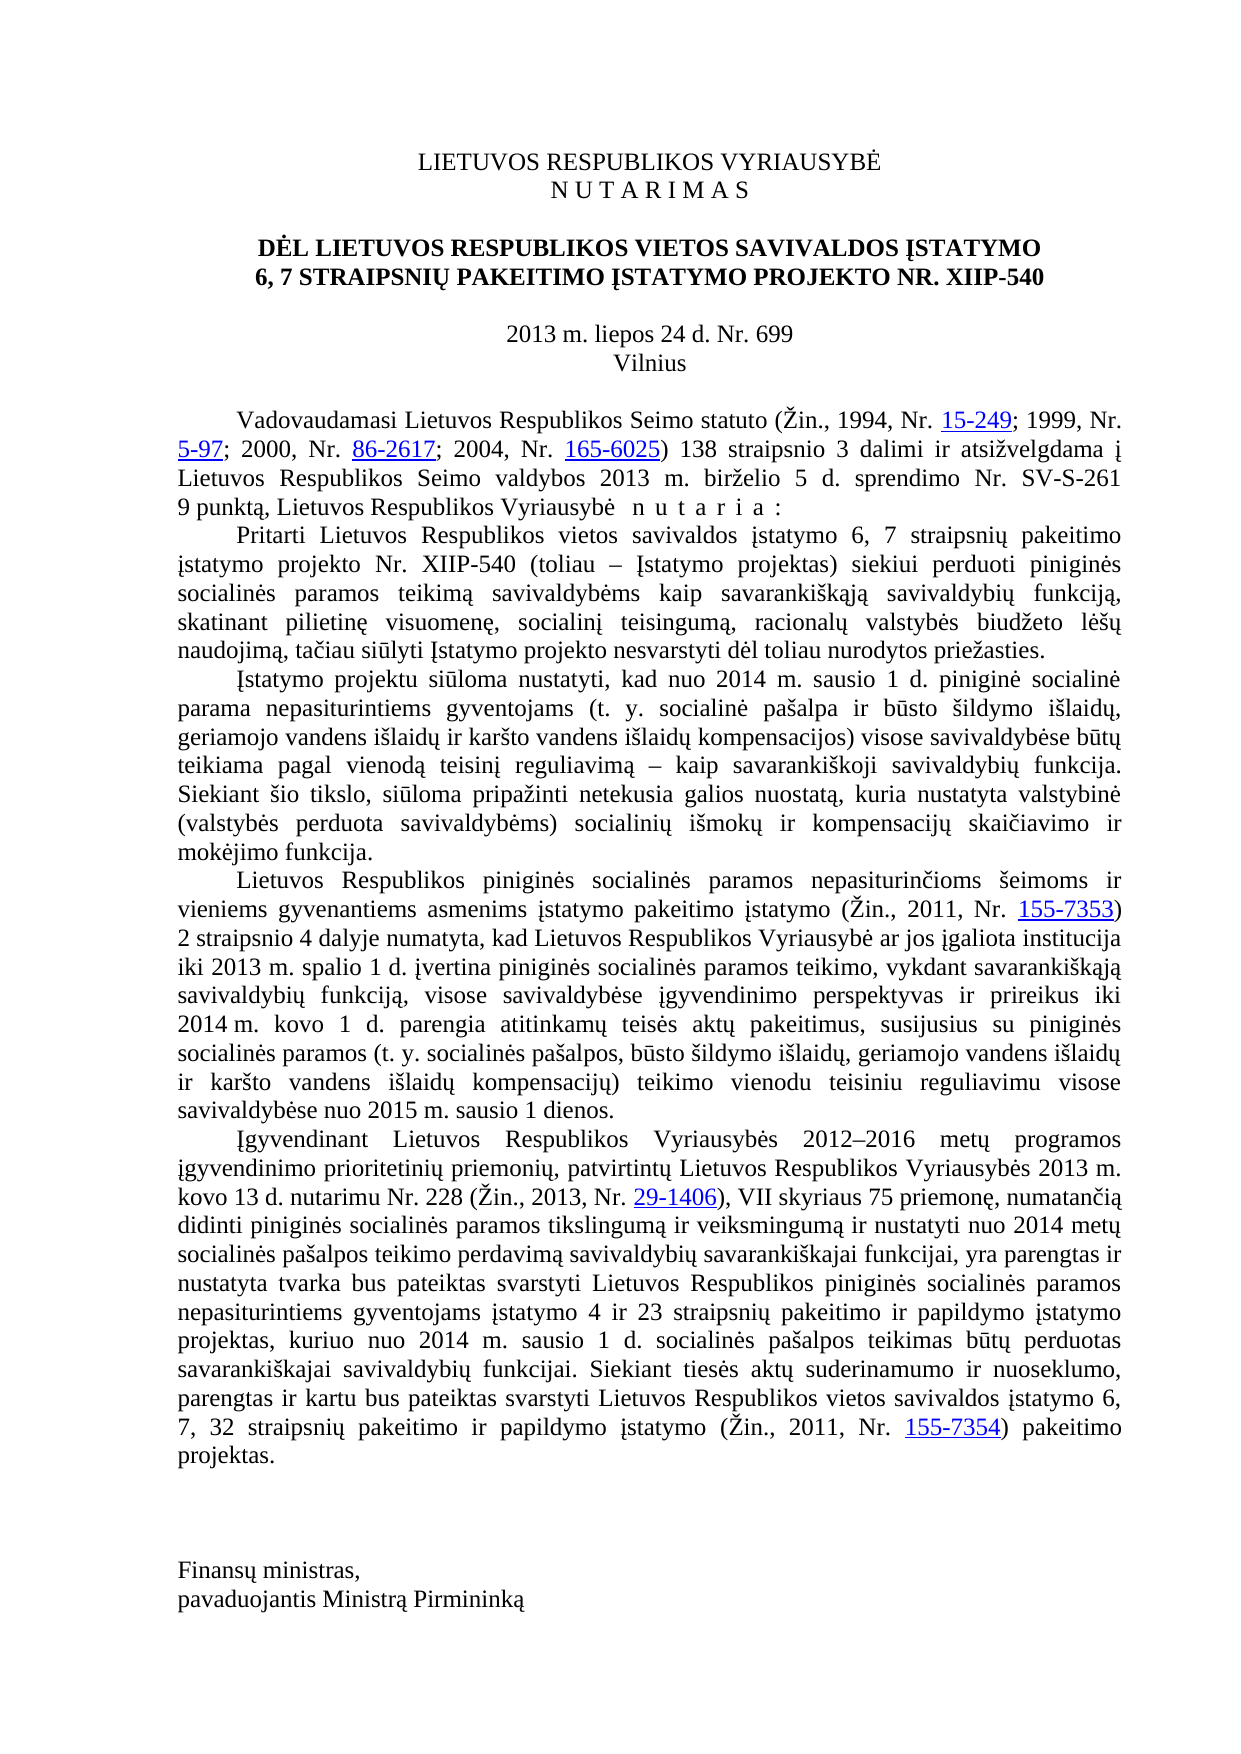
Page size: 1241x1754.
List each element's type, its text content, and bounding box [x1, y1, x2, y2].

text NUTARIMAS [177, 176, 1122, 204]
text Įgyvendinant Lietuvos Respublikos Vyriausybės 2012–2016 metų programos įgyvendinimo prioritetinių priemonių, patvirtintų Lietuvos Respublikos Vyriausybės 2013 m. kovo 13 d. nutarimu Nr. 228 (Žin., 2013, Nr. 29-1406), VII skyriaus 75 priemonę, numatančią didinti piniginės socialinės paramos tikslingumą ir veiksmingumą ir nustatyti nuo 2014 metų socialinės pašalpos teikimo perdavimą savivaldybių savarankiškajai funkcijai, yra parengtas ir nustatyta tvarka bus pateiktas svarstyti Lietuvos Respublikos piniginės socialinės paramos nepasiturintiems gyventojams įstatymo 4 ir 23 straipsnių pakeitimo ir papildymo įstatymo projektas, kuriuo nuo 2014 m. sausio 1 d. socialinės pašalpos teikimas būtų perduotas savarankiškajai savivaldybių funkcijai. Siekiant tiesės aktų suderinamumo ir nuoseklumo, parengtas ir kartu bus pateiktas svarstyti Lietuvos Respublikos vietos savivaldos įstatymo 6, 7, 32 straipsnių pakeitimo ir papildymo įstatymo (Žin., 2011, Nr. 155-7354) pakeitimo projektas. [177, 1124, 1122, 1469]
text Pritarti Lietuvos Respublikos vietos savivaldos įstatymo 6, 7 straipsnių pakeitimo įstatymo projekto Nr. XIIP-540 (toliau – Įstatymo projektas) siekiui perduoti piniginės socialinės paramos teikimą savivaldybėms kaip savarankiškąją savivaldybių funkciją, skatinant pilietinę visuomenę, socialinį teisingumą, racionalų valstybės biudžeto lėšų naudojimą, tačiau siūlyti Įstatymo projekto nesvarstyti dėl toliau nurodytos priežasties. [177, 521, 1122, 664]
text 2013 m. liepos 24 d. Nr. 699 [177, 319, 1122, 348]
text Lietuvos Respublikos piniginės socialinės paramos nepasiturinčioms šeimoms ir vieniems gyvenantiems asmenims įstatymo pakeitimo įstatymo (Žin., 2011, Nr. 155-7353) 2 straipsnio 4 dalyje numatyta, kad Lietuvos Respublikos Vyriausybė ar jos įgaliota institucija iki 2013 m. spalio 1 d. įvertina piniginės socialinės paramos teikimo, vykdant savarankiškąją savivaldybių funkciją, visose savivaldybėse įgyvendinimo perspektyvas ir prireikus iki 2014 m. kovo 1 d. parengia atitinkamų teisės aktų pakeitimus, susijusius su piniginės socialinės paramos (t. y. socialinės pašalpos, būsto šildymo išlaidų, geriamojo vandens išlaidų ir karšto vandens išlaidų kompensacijų) teikimo vienodu teisiniu reguliavimu visose savivaldybėse nuo 2015 m. sausio 1 dienos. [177, 866, 1122, 1124]
text Lietuvos Respublikos Vyriausybė [177, 147, 1122, 176]
text pavaduojantis Ministrą Pirmininką [177, 1584, 1122, 1613]
text Įstatymo projektu siūloma nustatyti, kad nuo 2014 m. sausio 1 d. piniginė socialinė parama nepasiturintiems gyventojams (t. y. socialinė pašalpa ir būsto šildymo išlaidų, geriamojo vandens išlaidų ir karšto vandens išlaidų kompensacijos) visose savivaldybėse būtų teikiama pagal vienodą teisinį reguliavimą – kaip savarankiškoji savivaldybių funkcija. Siekiant šio tikslo, siūloma pripažinti netekusia galios nuostatą, kuria nustatyta valstybinė (valstybės perduota savivaldybėms) socialinių išmokų ir kompensacijų skaičiavimo ir mokėjimo funkcija. [177, 664, 1122, 866]
text Finansų ministras, [177, 1556, 1122, 1584]
text Vadovaudamasi Lietuvos Respublikos Seimo statuto (Žin., 1994, Nr. 15-249; 1999, Nr. 5-97; 2000, Nr. 86-2617; 2004, Nr. 165-6025) 138 straipsnio 3 dalimi ir atsižvelgdama į Lietuvos Respublikos Seimo valdybos 2013 m. birželio 5 d. sprendimo Nr. SV-S-261 9 punktą, Lietuvos Respublikos Vyriausybė nutaria: [177, 406, 1122, 521]
text Vilnius [177, 348, 1122, 377]
text Dėl LIETUVOS RESPUBLIKOS VIETOS SAVIVALDOS ĮSTATYMO 6, 7 STRAIPSNIŲ PAKEITIMO ĮSTATYMO PROJEKTO NR. XIIP-540 [177, 233, 1122, 291]
